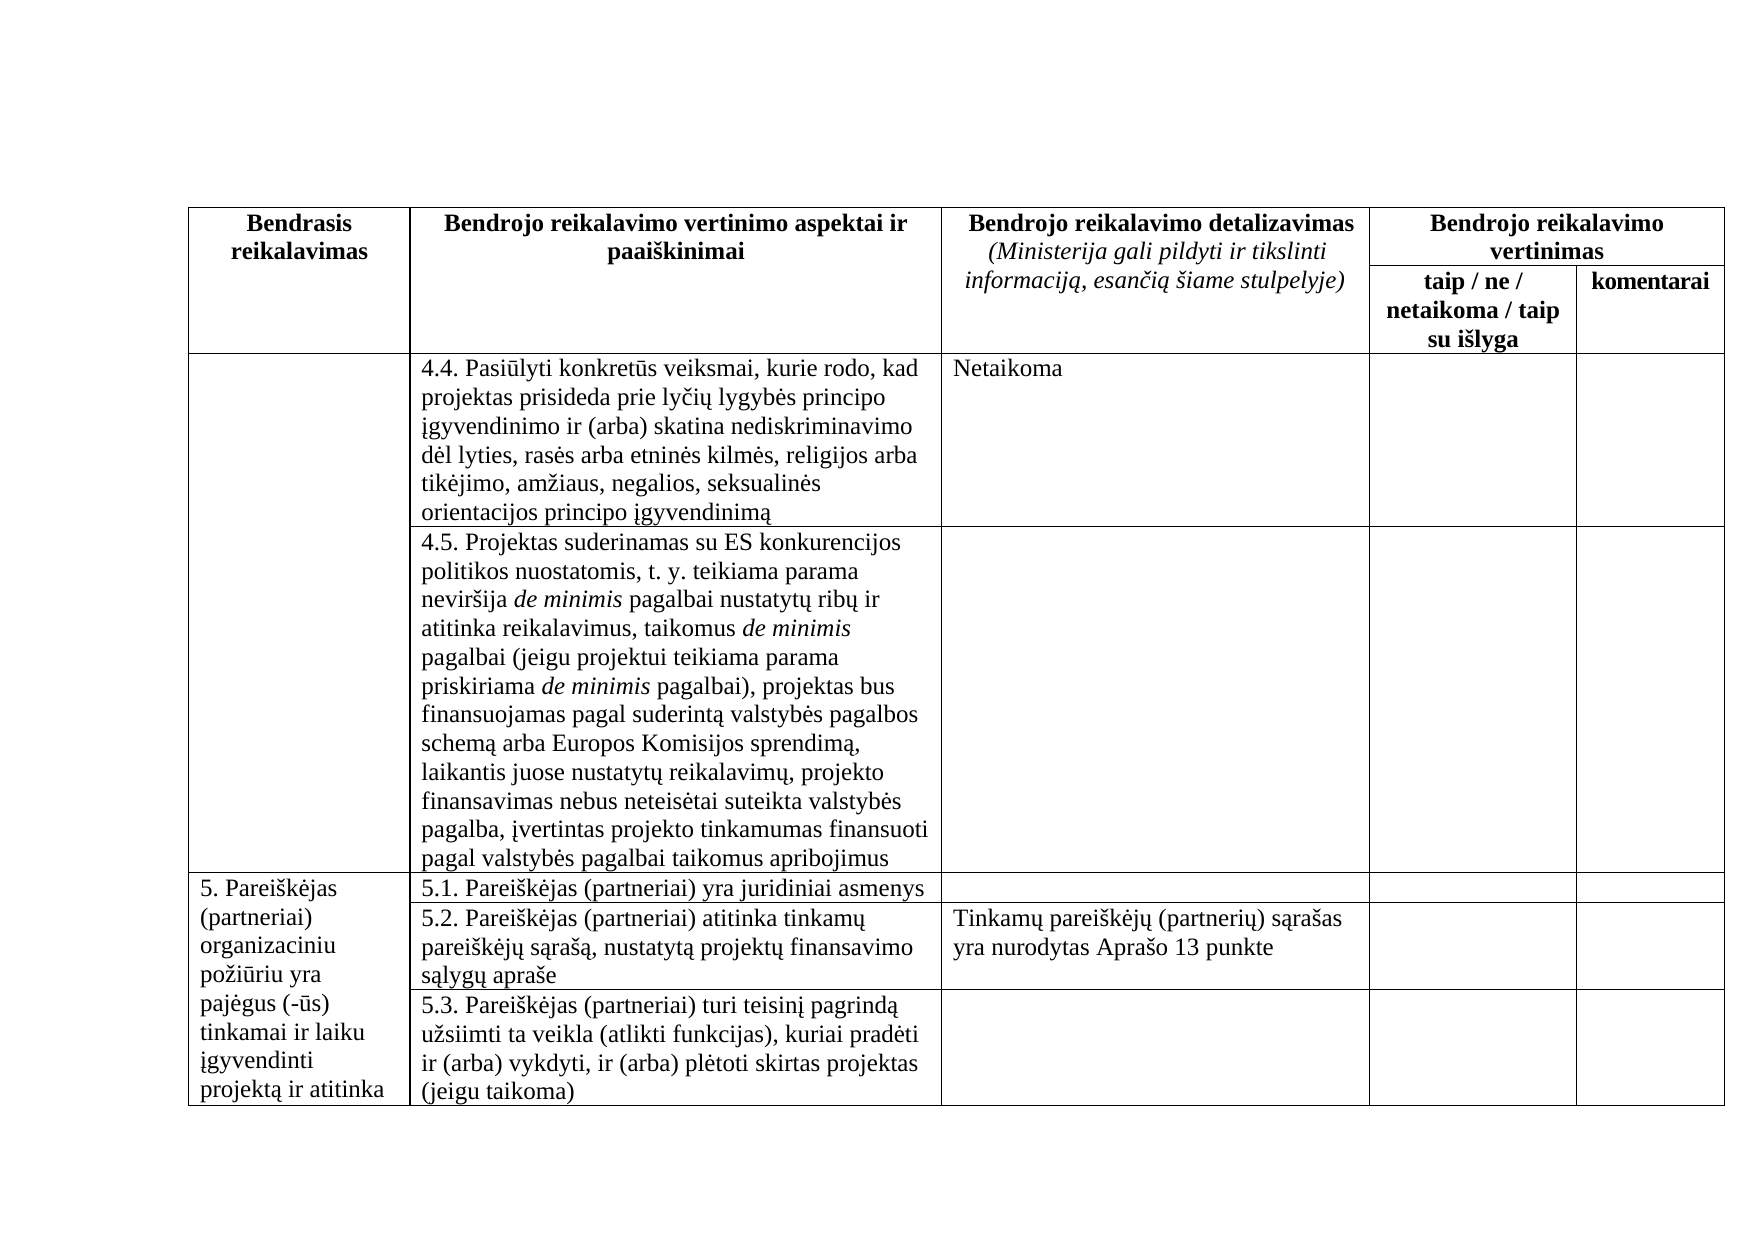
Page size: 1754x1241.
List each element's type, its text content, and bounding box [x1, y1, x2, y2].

table_cell [942, 527, 1369, 872]
table_cell komentarai [1577, 266, 1724, 352]
table_cell [1370, 990, 1576, 1105]
table_cell [1370, 527, 1576, 872]
table_cell [1577, 873, 1724, 902]
table_cell [1370, 903, 1576, 989]
table_header Bendrasis reikalavimas [189, 208, 409, 265]
table_header Bendrojo reikalavimo vertinimas [1370, 208, 1724, 265]
table_cell [942, 990, 1369, 1105]
table_cell 4.5. Projektas suderinamas su ES konkurencijos politikos nuostatomis, t. y. teikiama parama neviršija de minimis pagalbai nustatytų ribų ir atitinka reikalavimus, taikomus de minimis pagalbai (jeigu projektui teikiama parama priskiriama de minimis pagalbai), projektas bus finansuojamas pagal suderintą valstybės pagalbos schemą arba Europos Komisijos sprendimą, laikantis juose nustatytų reikalavimų, projekto finansavimas nebus neteisėtai suteikta valstybės pagalba, įvertintas projekto tinkamumas finansuoti pagal valstybės pagalbai taikomus apribojimus [411, 527, 941, 872]
table_cell Tinkamų pareiškėjų (partnerių) sąrašas yra nurodytas Aprašo 13 punkte [942, 903, 1369, 989]
table_cell 5.2. Pareiškėjas (partneriai) atitinka tinkamų pareiškėjų sąrašą, nustatytą projektų finansavimo sąlygų apraše [411, 903, 941, 989]
table_cell [1370, 873, 1576, 902]
table_cell 5.1. Pareiškėjas (partneriai) yra juridiniai asmenys [411, 873, 941, 902]
table_cell 4.4. Pasiūlyti konkretūs veiksmai, kurie rodo, kad projektas prisideda prie lyčių lygybės principo įgyvendinimo ir (arba) skatina nediskriminavimo dėl lyties, rasės arba etninės kilmės, religijos arba tikėjimo, amžiaus, negalios, seksualinės orientacijos principo įgyvendinimą [411, 354, 941, 526]
table_cell [189, 265, 409, 352]
table_cell 5.3. Pareiškėjas (partneriai) turi teisinį pagrindą užsiimti ta veikla (atlikti funkcijas), kuriai pradėti ir (arba) vykdyti, ir (arba) plėtoti skirtas projektas (jeigu taikoma) [411, 990, 941, 1105]
table_cell [942, 873, 1369, 902]
table_cell [1577, 527, 1724, 872]
table_header Bendrojo reikalavimo vertinimo aspektai ir paaiškinimai [411, 208, 941, 352]
table_cell taip / ne / netaikoma / taip su išlyga [1370, 266, 1576, 352]
table_cell [1577, 990, 1724, 1105]
table_header Bendrojo reikalavimo detalizavimas (Ministerija gali pildyti ir tikslinti informaciją, esančią šiame stulpelyje) [942, 208, 1369, 352]
table_cell [1577, 354, 1724, 526]
table_cell [1370, 354, 1576, 526]
table_cell 5. Pareiškėjas (partneriai) organizaciniu požiūriu yra pajėgus (-ūs) tinkamai ir laiku įgyvendinti projektą ir atitinka [189, 873, 409, 1105]
table_cell [189, 354, 409, 872]
table_cell Netaikoma [942, 354, 1369, 526]
table_cell [1577, 903, 1724, 989]
